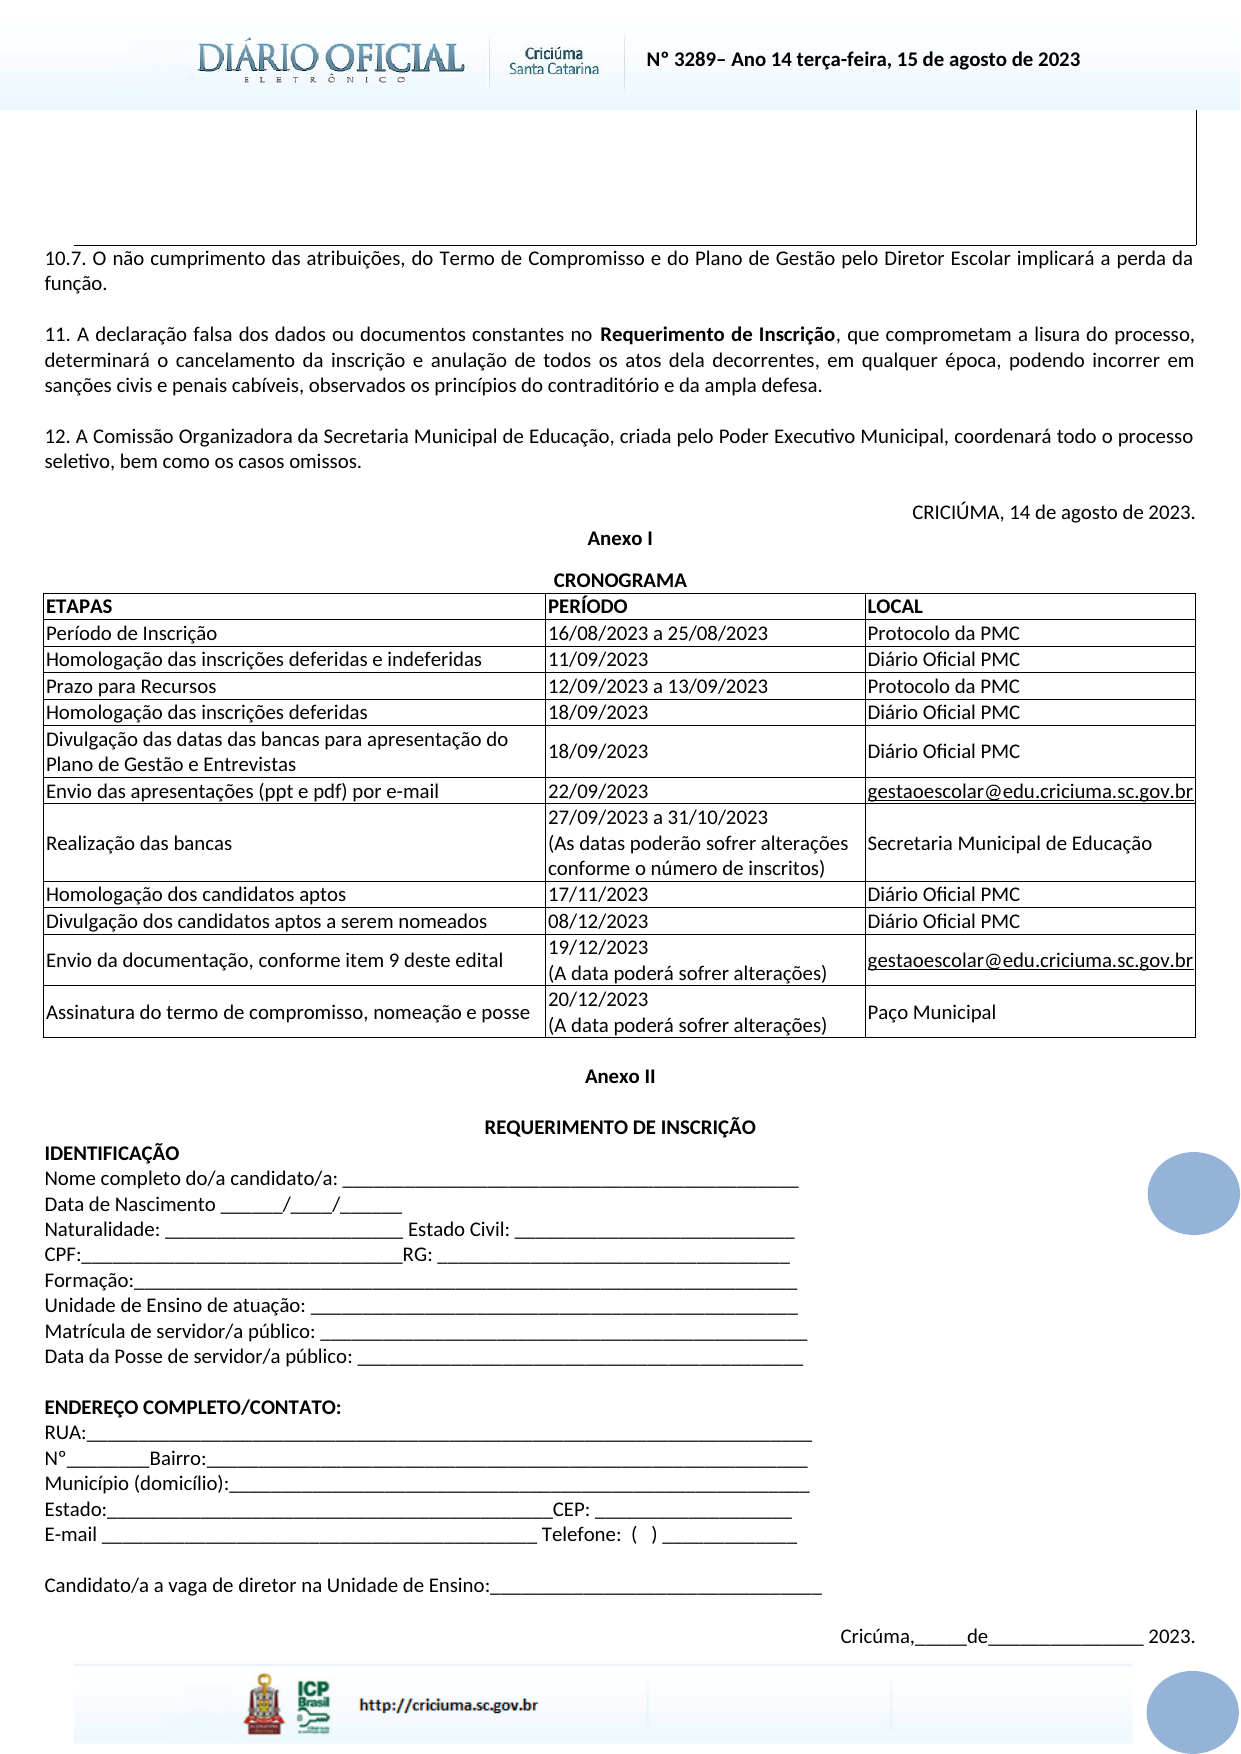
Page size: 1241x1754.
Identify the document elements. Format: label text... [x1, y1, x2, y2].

text Naturalidade: _______________________ Estado Civil: ___________________________ [44, 1216, 1196, 1242]
table_header PERÍODO [546, 594, 865, 619]
table_cell 17/11/2023 [546, 882, 865, 907]
text CPF:_______________________________RG: __________________________________ [44, 1242, 1196, 1267]
text 11. A declaração falsa dos dados ou documentos constantes no Requerimento de Inscrição, que comprometam a lisura do processo, determinará o cancelamento da inscrição e anulação de todos os atos dela decorrentes, em qualquer época, podendo incorrer em sanções civis e penais cabíveis, observados os princípios do contraditório e da ampla defesa. [44, 321, 1196, 398]
text Candidato/a a vaga de diretor na Unidade de Ensino:________________________________ [44, 1572, 1196, 1597]
text IDENTIFICAÇÃO [44, 1140, 1196, 1165]
text ENDEREÇO COMPLETO/CONTATO: [44, 1394, 1196, 1419]
table_cell Divulgação dos candidatos aptos a serem nomeados [44, 908, 545, 933]
table_cell 20/12/2023 (A data poderá sofrer alterações) [546, 986, 865, 1037]
table_cell Homologação dos candidatos aptos [44, 882, 545, 907]
table_cell 08/12/2023 [546, 908, 865, 933]
table_cell 16/08/2023 a 25/08/2023 [546, 620, 865, 646]
table_cell gestaoescolar@edu.criciuma.sc.gov.br [866, 935, 1195, 985]
table_cell Diário Oficial PMC [866, 700, 1195, 725]
text 10.7. O não cumprimento das atribuições, do Termo de Compromisso e do Plano de Gestão pelo Diretor Escolar implicará a perda da função. [44, 245, 1196, 296]
table_cell Assinatura do termo de compromisso, nomeação e posse [44, 986, 545, 1037]
table_cell Homologação das inscrições deferidas [44, 700, 545, 725]
table_cell gestaoescolar@edu.criciuma.sc.gov.br [866, 778, 1195, 803]
table_cell 18/09/2023 [546, 726, 865, 777]
text Matrícula de servidor/a público: _______________________________________________ [44, 1318, 1196, 1343]
text CRONOGRAMA [44, 567, 1196, 593]
table_cell Diário Oficial PMC [866, 882, 1195, 907]
text Anexo I [44, 525, 1196, 550]
table_cell Homologação das inscrições deferidas e indeferidas [44, 647, 545, 672]
table_cell 19/12/2023 (A data poderá sofrer alterações) [546, 935, 865, 985]
table_header ETAPAS [44, 594, 545, 619]
table_cell Envio das apresentações (ppt e pdf) por e-mail [44, 778, 545, 803]
table_cell 22/09/2023 [546, 778, 865, 803]
table_cell Diário Oficial PMC [866, 908, 1195, 933]
table_cell Prazo para Recursos [44, 673, 545, 698]
table_cell Divulgação das datas das bancas para apresentação do Plano de Gestão e Entrevistas [44, 726, 545, 777]
text Data da Posse de servidor/a público: ___________________________________________ [44, 1343, 1196, 1369]
table_cell 18/09/2023 [546, 700, 865, 725]
text RUA:______________________________________________________________________ Nº________Bairro:__________________________________________________________ [44, 1419, 1196, 1470]
table_cell Paço Municipal [866, 986, 1195, 1037]
text 12. A Comissão Organizadora da Secretaria Municipal de Educação, criada pelo Poder Executivo Municipal, coordenará todo o processo seletivo, bem como os casos omissos. [44, 423, 1196, 474]
table_cell 27/09/2023 a 31/10/2023 (As datas poderão sofrer alterações conforme o número de inscritos) [546, 804, 865, 881]
table_header LOCAL [866, 594, 1195, 619]
table_cell Protocolo da PMC [866, 673, 1195, 698]
text Formação:________________________________________________________________ [44, 1267, 1196, 1292]
text Nome completo do/a candidato/a: ____________________________________________ [44, 1165, 1159, 1191]
text E-mail __________________________________________ Telefone: ( ) _____________ [44, 1521, 1196, 1547]
table_cell 12/09/2023 a 13/09/2023 [546, 673, 865, 698]
text Cricúma,_____de_______________ 2023. [44, 1623, 1196, 1648]
text Data de Nascimento ______/____/______ [44, 1191, 1154, 1216]
table_cell Protocolo da PMC [866, 620, 1195, 646]
table_cell 11/09/2023 [546, 647, 865, 672]
text Município (domicílio):________________________________________________________ [44, 1470, 1196, 1496]
text Estado:___________________________________________CEP: ___________________ [44, 1496, 1196, 1521]
table_cell Período de Inscrição [44, 620, 545, 646]
text Anexo II [44, 1064, 1196, 1089]
table_cell Envio da documentação, conforme item 9 deste edital [44, 935, 545, 985]
table_cell Secretaria Municipal de Educação [866, 804, 1195, 881]
table_cell Realização das bancas [44, 804, 545, 881]
text CRICIÚMA, 14 de agosto de 2023. [44, 499, 1196, 525]
text Unidade de Ensino de atuação: _______________________________________________ [44, 1292, 1196, 1318]
table_cell Diário Oficial PMC [866, 647, 1195, 672]
text REQUERIMENTO DE INSCRIÇÃO [44, 1114, 1196, 1140]
table_cell Diário Oficial PMC [866, 726, 1195, 777]
